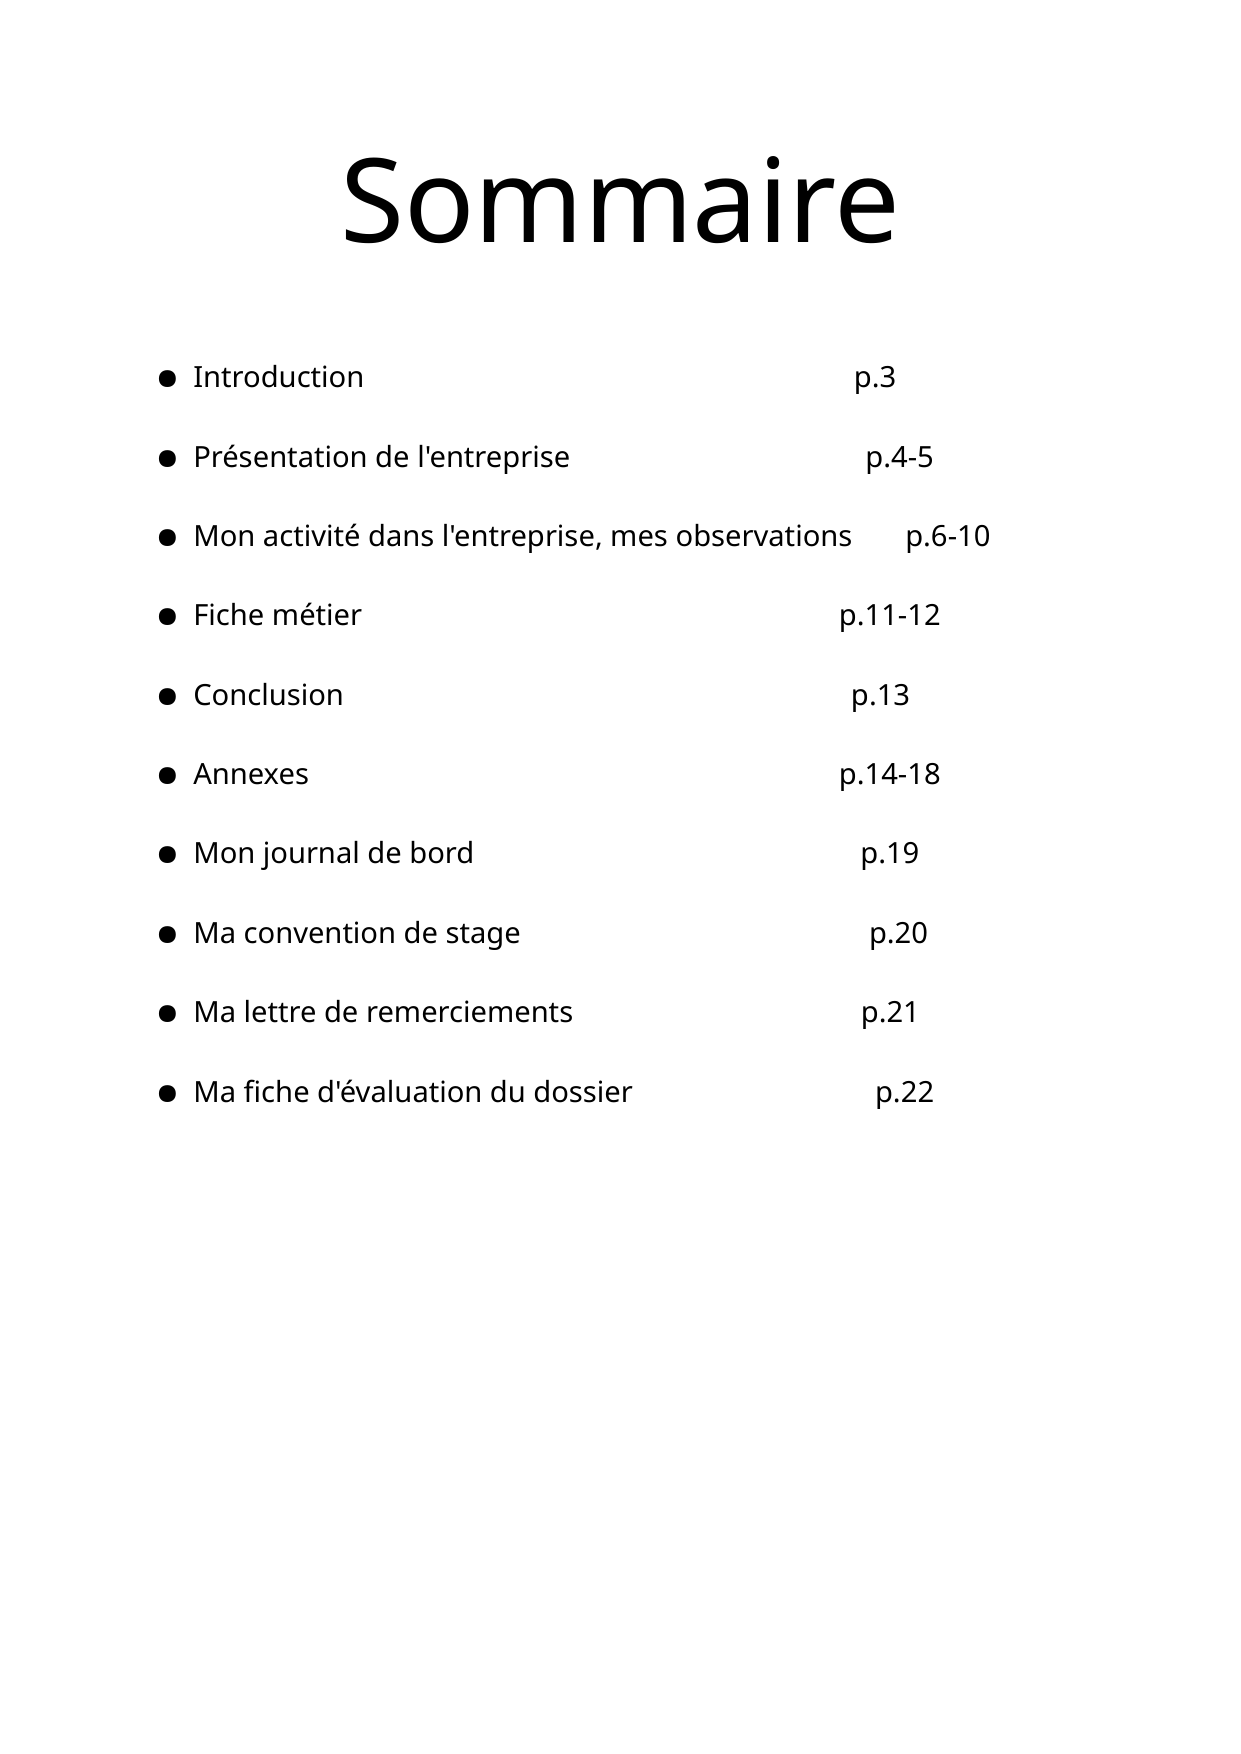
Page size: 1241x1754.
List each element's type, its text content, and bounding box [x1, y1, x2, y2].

list Mon activité dans l'entreprise, mes observations p.6-10 [156, 515, 1122, 555]
list Fiche métier p.11-12 [156, 594, 1122, 634]
list Ma lettre de remerciements p.21 [156, 991, 1122, 1031]
list Conclusion p.13 [156, 674, 1122, 714]
list Présentation de l'entreprise p.4-5 [156, 436, 1122, 476]
list Introduction p.3 [156, 356, 1122, 436]
list Ma fiche d'évaluation du dossier p.22 [156, 1071, 1122, 1111]
list Mon journal de bord p.19 [156, 833, 1122, 872]
list Annexes p.14-18 [156, 753, 1122, 793]
list Ma convention de stage p.20 [156, 912, 1122, 952]
text Sommaire [118, 118, 1122, 277]
